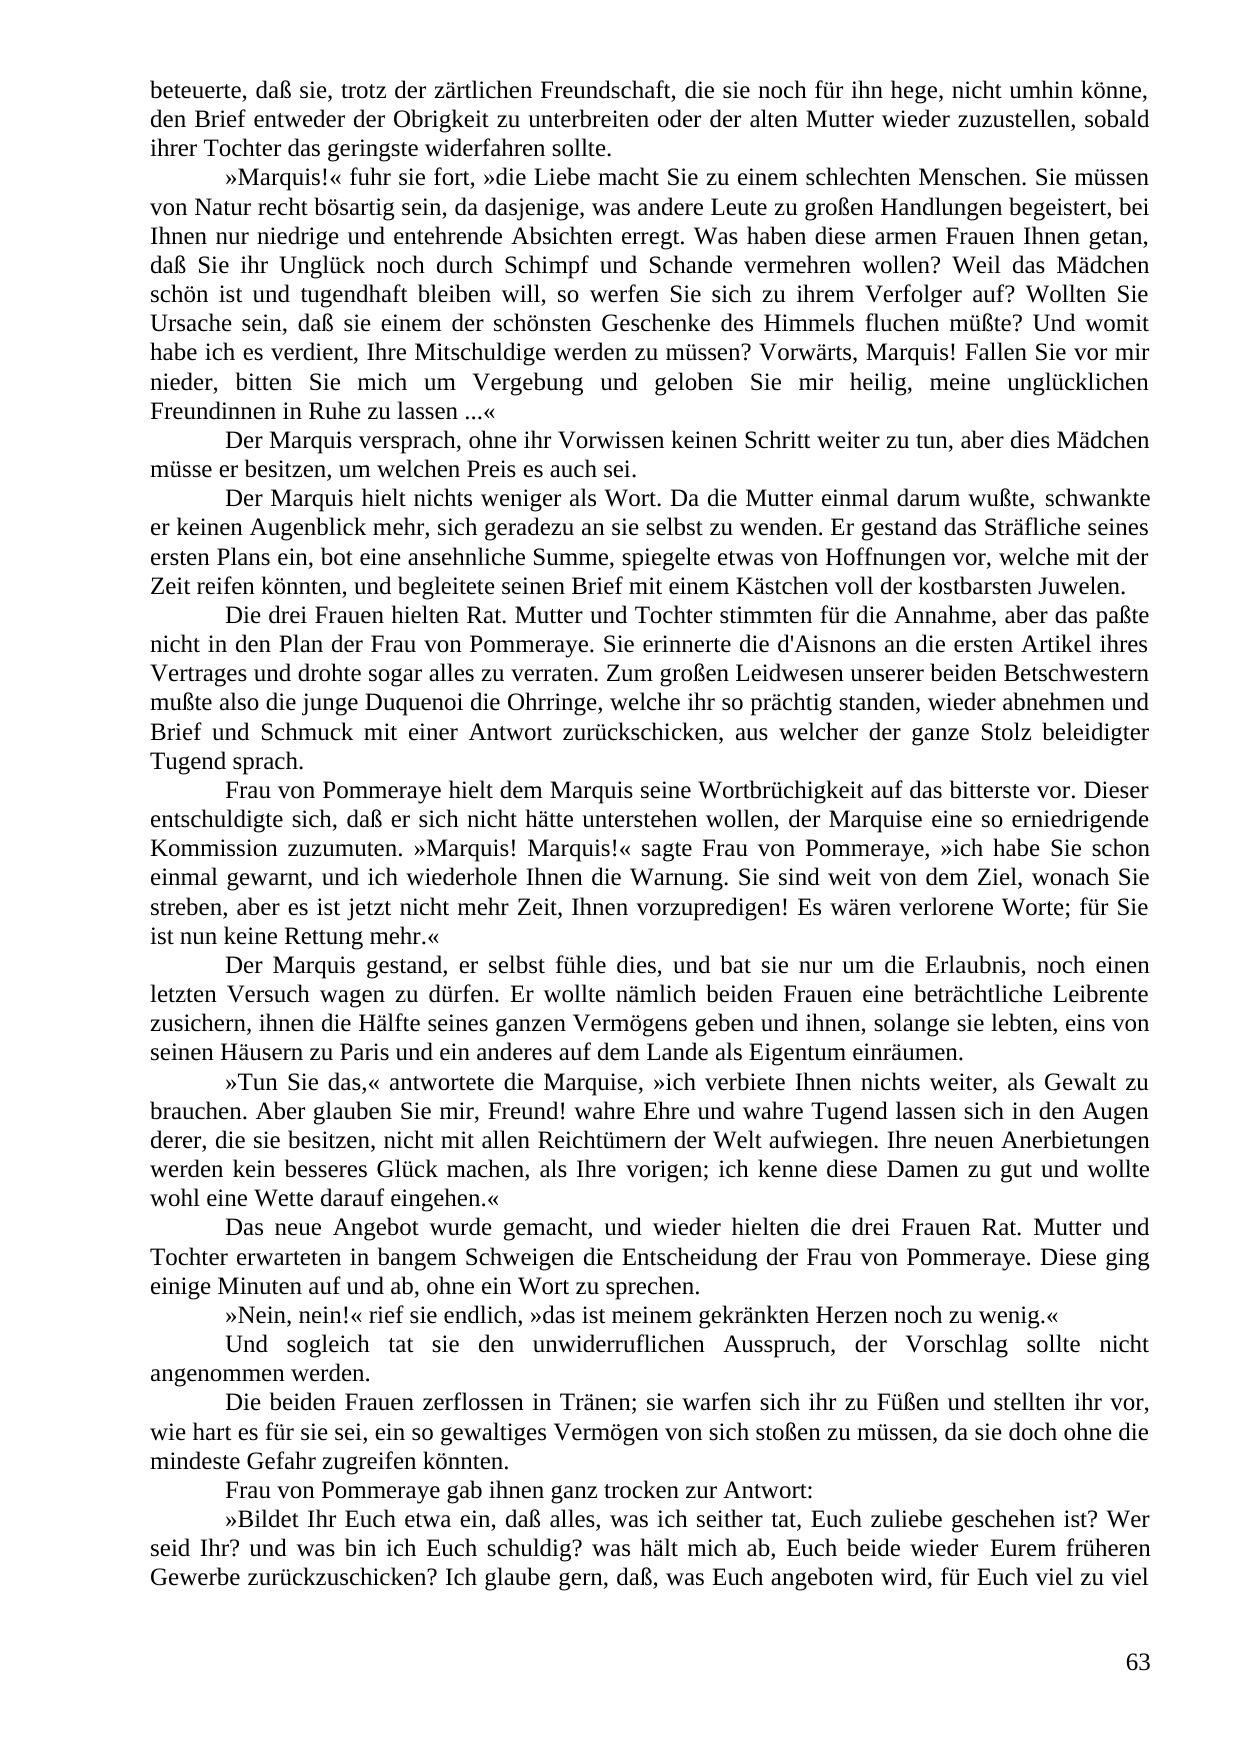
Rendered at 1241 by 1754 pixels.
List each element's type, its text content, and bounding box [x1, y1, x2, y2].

text Der Marquis versprach, ohne ihr Vorwissen keinen Schritt weiter zu tun, aber dies Mädchen müsse er besitzen, um welchen Preis es auch sei. [150, 424, 1151, 483]
text Frau von Pommeraye hielt dem Marquis seine Wortbrüchigkeit auf das bitterste vor. Dieser entschuldigte sich, daß er sich nicht hätte unterstehen wollen, der Marquise eine so erniedrigende Kommission zuzumuten. »Marquis! Marquis!« sagte Frau von Pommeraye, »ich habe Sie schon einmal gewarnt, und ich wiederhole Ihnen die Warnung. Sie sind weit von dem Ziel, wonach Sie streben, aber es ist jetzt nicht mehr Zeit, Ihnen vorzupredigen! Es wären verlorene Worte; für Sie ist nun keine Rettung mehr.« [150, 774, 1151, 949]
text Das neue Angebot wurde gemacht, und wieder hielten die drei Frauen Rat. Mutter und Tochter erwarteten in bangem Schweigen die Entscheidung der Frau von Pommeraye. Diese ging einige Minuten auf und ab, ohne ein Wort zu sprechen. [150, 1212, 1151, 1299]
text Und sogleich tat sie den unwiderruflichen Ausspruch, der Vorschlag sollte nicht angenommen werden. [150, 1329, 1151, 1387]
text beteuerte, daß sie, trotz der zärtlichen Freundschaft, die sie noch für ihn hege, nicht umhin könne, den Brief entweder der Obrigkeit zu unterbreiten oder der alten Mutter wieder zuzustellen, sobald ihrer Tochter das geringste widerfahren sollte. [150, 75, 1151, 162]
text »Bildet Ihr Euch etwa ein, daß alles, was ich seither tat, Euch zuliebe geschehen ist? Wer seid Ihr? und was bin ich Euch schuldig? was hält mich ab, Euch beide wieder Eurem früheren Gewerbe zurückzuschicken? Ich glaube gern, daß, was Euch angeboten wird, für Euch viel zu viel [150, 1504, 1151, 1591]
text Frau von Pommeraye gab ihnen ganz trocken zur Antwort: [150, 1474, 1151, 1504]
text Die beiden Frauen zerflossen in Tränen; sie warfen sich ihr zu Füßen und stellten ihr vor, wie hart es für sie sei, ein so gewaltiges Vermögen von sich stoßen zu müssen, da sie doch ohne die mindeste Gefahr zugreifen könnten. [150, 1387, 1151, 1474]
text Die drei Frauen hielten Rat. Mutter und Tochter stimmten für die Annahme, aber das paßte nicht in den Plan der Frau von Pommeraye. Sie erinnerte die d'Aisnons an die ersten Artikel ihres Vertrages und drohte sogar alles zu verraten. Zum großen Leidwesen unserer beiden Betschwestern mußte also die junge Duquenoi die Ohrringe, welche ihr so prächtig standen, wieder abnehmen und Brief und Schmuck mit einer Antwort zurückschicken, aus welcher der ganze Stolz beleidigter Tugend sprach. [150, 599, 1151, 774]
text Der Marquis hielt nichts weniger als Wort. Da die Mutter einmal darum wußte, schwankte er keinen Augenblick mehr, sich geradezu an sie selbst zu wenden. Er gestand das Sträfliche seines ersten Plans ein, bot eine ansehnliche Summe, spiegelte etwas von Hoffnungen vor, welche mit der Zeit reifen könnten, und begleitete seinen Brief mit einem Kästchen voll der kostbarsten Juwelen. [150, 483, 1151, 599]
text Der Marquis gestand, er selbst fühle dies, und bat sie nur um die Erlaubnis, noch einen letzten Versuch wagen zu dürfen. Er wollte nämlich beiden Frauen eine beträchtliche Leibrente zusichern, ihnen die Hälfte seines ganzen Vermögens geben und ihnen, solange sie lebten, eins von seinen Häusern zu Paris und ein anderes auf dem Lande als Eigentum einräumen. [150, 949, 1151, 1066]
text »Marquis!« fuhr sie fort, »die Liebe macht Sie zu einem schlechten Menschen. Sie müssen von Natur recht bösartig sein, da dasjenige, was andere Leute zu großen Handlungen begeistert, bei Ihnen nur niedrige und entehrende Absichten erregt. Was haben diese armen Frauen Ihnen getan, daß Sie ihr Unglück noch durch Schimpf und Schande vermehren wollen? Weil das Mädchen schön ist und tugendhaft bleiben will, so werfen Sie sich zu ihrem Verfolger auf? Wollten Sie Ursache sein, daß sie einem der schönsten Geschenke des Himmels fluchen müßte? Und womit habe ich es verdient, Ihre Mitschuldige werden zu müssen? Vorwärts, Marquis! Fallen Sie vor mir nieder, bitten Sie mich um Vergebung und geloben Sie mir heilig, meine unglücklichen Freundinnen in Ruhe zu lassen ...« [150, 162, 1151, 424]
text »Tun Sie das,« antwortete die Marquise, »ich verbiete Ihnen nichts weiter, als Gewalt zu brauchen. Aber glauben Sie mir, Freund! wahre Ehre und wahre Tugend lassen sich in den Augen derer, die sie besitzen, nicht mit allen Reichtümern der Welt aufwiegen. Ihre neuen Anerbietungen werden kein besseres Glück machen, als Ihre vorigen; ich kenne diese Damen zu gut und wollte wohl eine Wette darauf eingehen.« [150, 1066, 1151, 1212]
text »Nein, nein!« rief sie endlich, »das ist meinem gekränkten Herzen noch zu wenig.« [150, 1299, 1151, 1329]
